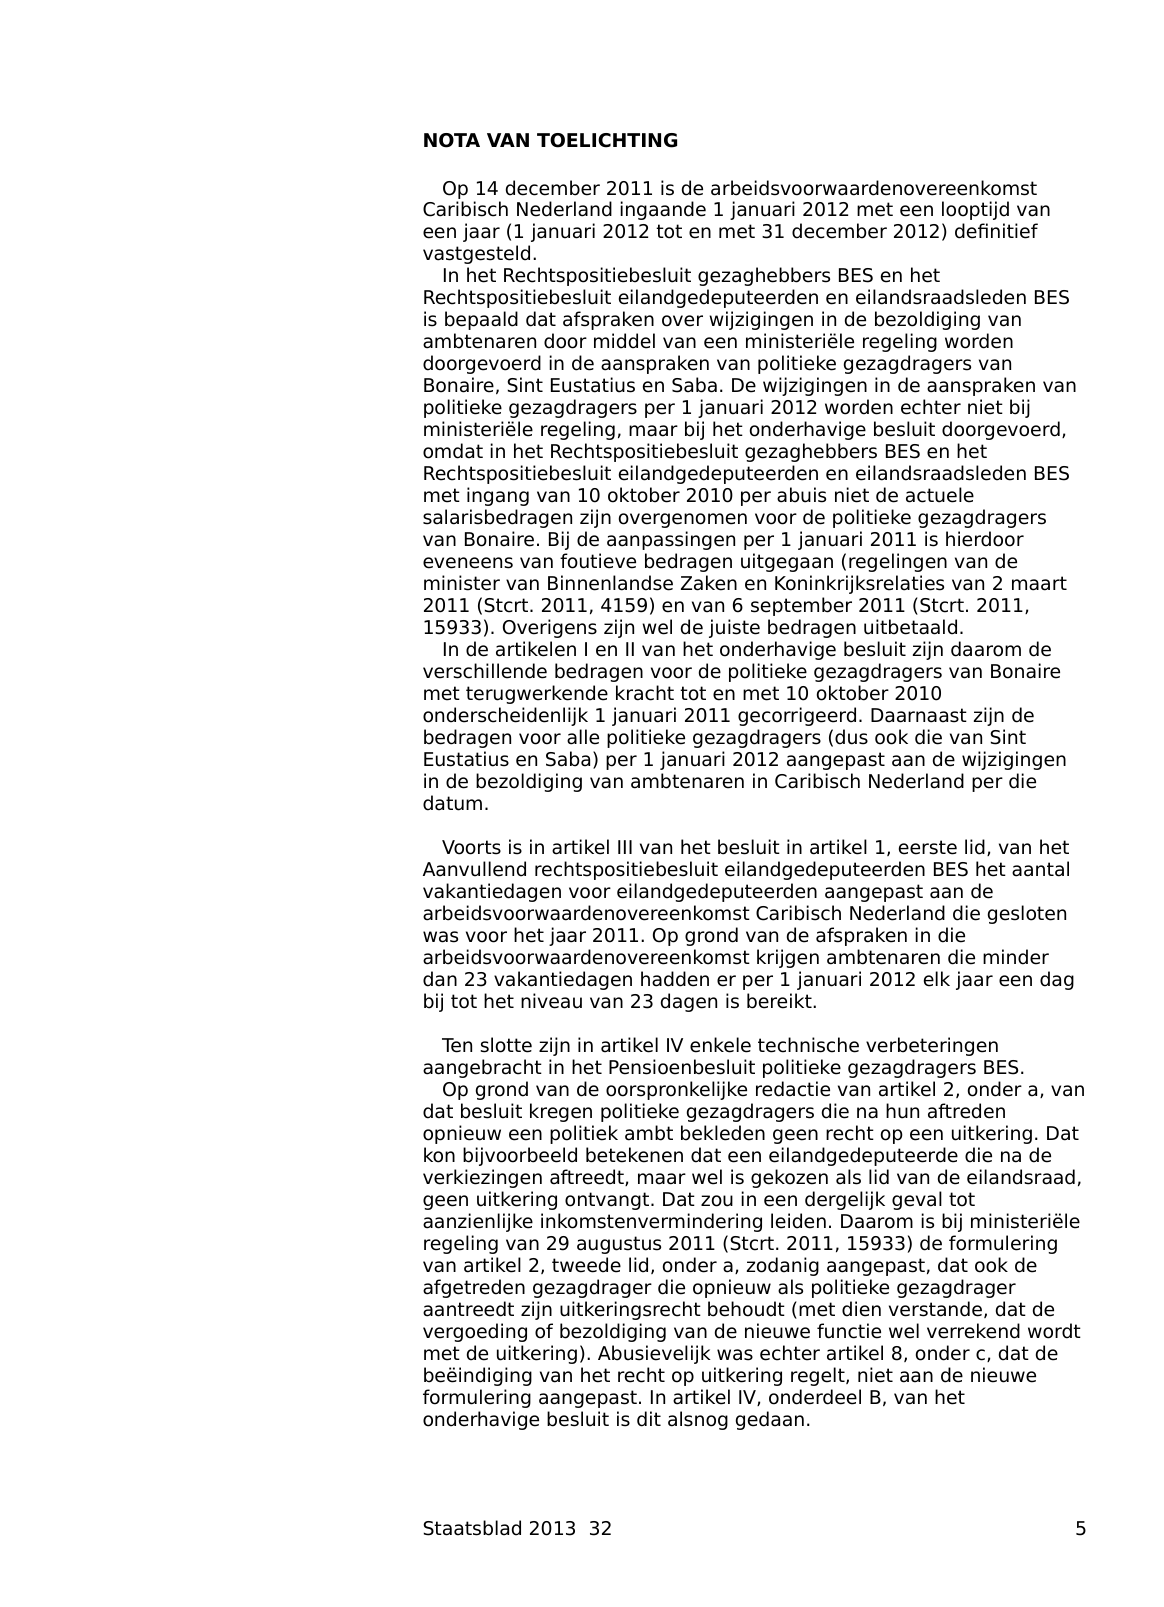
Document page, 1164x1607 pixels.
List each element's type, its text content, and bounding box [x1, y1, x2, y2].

text Voorts is in artikel III van het besluit in artikel 1, eerste lid, van het Aanvullend rechtspositiebesluit eilandgedeputeerden BES het aantal vakantiedagen voor eilandgedeputeerden aangepast aan de arbeidsvoorwaardenovereenkomst Caribisch Nederland die gesloten was voor het jaar 2011. Op grond van de afspraken in die arbeidsvoorwaardenovereenkomst krijgen ambtenaren die minder dan 23 vakantiedagen hadden er per 1 januari 2012 elk jaar een dag bij tot het niveau van 23 dagen is bereikt. [422, 837, 1087, 1013]
text Op 14 december 2011 is de arbeidsvoorwaardenovereenkomst Caribisch Nederland ingaande 1 januari 2012 met een looptijd van een jaar (1 januari 2012 tot en met 31 december 2012) definitief vastgesteld. [422, 177, 1087, 265]
text In de artikelen I en II van het onderhavige besluit zijn daarom de verschillende bedragen voor de politieke gezagdragers van Bonaire met terugwerkende kracht tot en met 10 oktober 2010 onderscheidenlijk 1 januari 2011 gecorrigeerd. Daarnaast zijn de bedragen voor alle politieke gezagdragers (dus ook die van Sint Eustatius en Saba) per 1 januari 2012 aangepast aan de wijzigingen in de bezoldiging van ambtenaren in Caribisch Nederland per die datum. [422, 639, 1087, 815]
text Op grond van de oorspronkelijke redactie van artikel 2, onder a, van dat besluit kregen politieke gezagdragers die na hun aftreden opnieuw een politiek ambt bekleden geen recht op een uitkering. Dat kon bijvoorbeeld betekenen dat een eilandgedeputeerde die na de verkiezingen aftreedt, maar wel is gekozen als lid van de eilandsraad, geen uitkering ontvangt. Dat zou in een dergelijk geval tot aanzienlijke inkomstenvermindering leiden. Daarom is bij ministeriële regeling van 29 augustus 2011 (Stcrt. 2011, 15933) de formulering van artikel 2, tweede lid, onder a, zodanig aangepast, dat ook de afgetreden gezagdrager die opnieuw als politieke gezagdrager aantreedt zijn uitkeringsrecht behoudt (met dien verstande, dat de vergoeding of bezoldiging van de nieuwe functie wel verrekend wordt met de uitkering). Abusievelijk was echter artikel 8, onder c, dat de beëindiging van het recht op uitkering regelt, niet aan de nieuwe formulering aangepast. In artikel IV, onderdeel B, van het onderhavige besluit is dit alsnog gedaan. [422, 1079, 1087, 1431]
text Ten slotte zijn in artikel IV enkele technische verbeteringen aangebracht in het Pensioenbesluit politieke gezagdragers BES. [422, 1035, 1087, 1079]
text In het Rechtspositiebesluit gezaghebbers BES en het Rechtspositiebesluit eilandgedeputeerden en eilandsraadsleden BES is bepaald dat afspraken over wijzigingen in de bezoldiging van ambtenaren door middel van een ministeriële regeling worden doorgevoerd in de aanspraken van politieke gezagdragers van Bonaire, Sint Eustatius en Saba. De wijzigingen in de aanspraken van politieke gezagdragers per 1 januari 2012 worden echter niet bij ministeriële regeling, maar bij het onderhavige besluit doorgevoerd, omdat in het Rechtspositiebesluit gezaghebbers BES en het Rechtspositiebesluit eilandgedeputeerden en eilandsraadsleden BES met ingang van 10 oktober 2010 per abuis niet de actuele salarisbedragen zijn overgenomen voor de politieke gezagdragers van Bonaire. Bij de aanpassingen per 1 januari 2011 is hierdoor eveneens van foutieve bedragen uitgegaan (regelingen van de minister van Binnenlandse Zaken en Koninkrijksrelaties van 2 maart 2011 (Stcrt. 2011, 4159) en van 6 september 2011 (Stcrt. 2011, 15933). Overigens zijn wel de juiste bedragen uitbetaald. [422, 265, 1087, 639]
subtitle NOTA VAN TOELICHTING [422, 130, 1087, 152]
